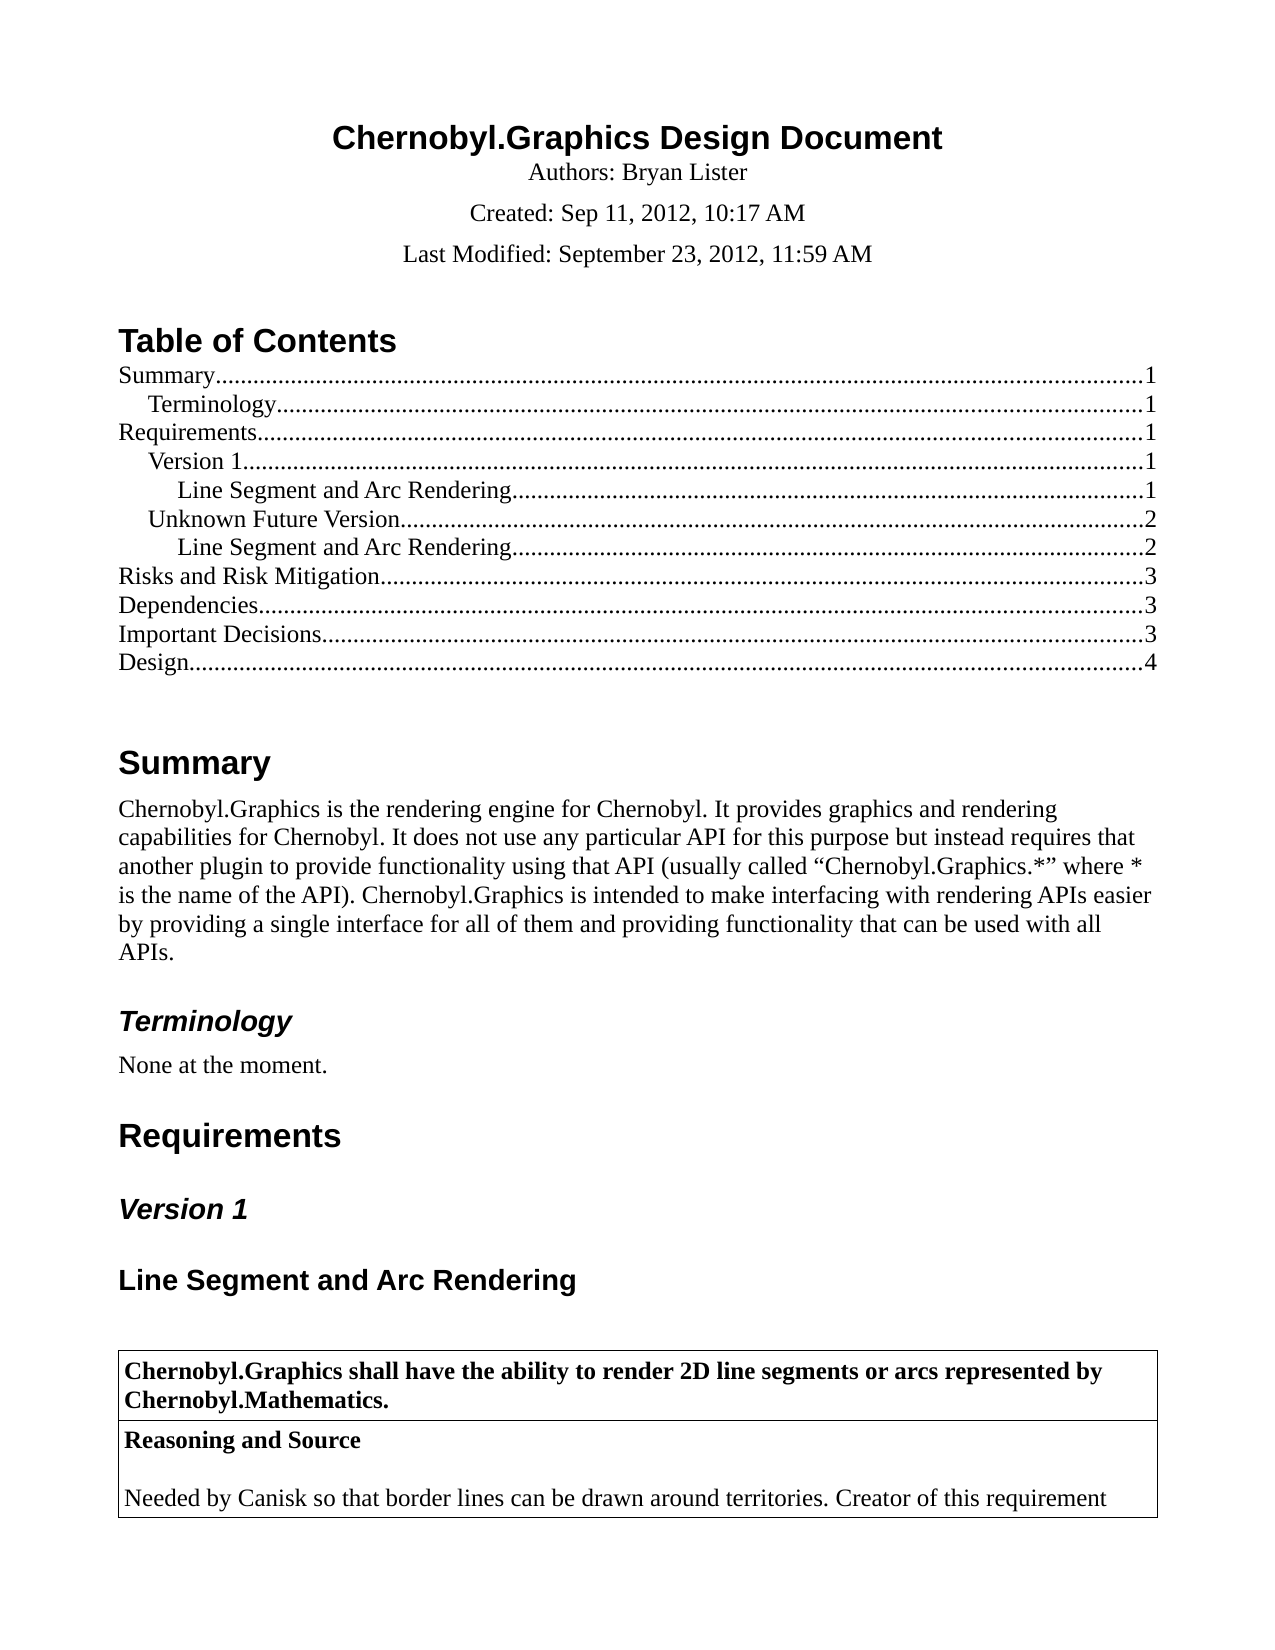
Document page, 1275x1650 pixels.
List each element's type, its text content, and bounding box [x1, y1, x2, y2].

subtitle Terminology [118, 1004, 1157, 1037]
text Design 4 [118, 647, 1157, 676]
text Created: Sep 11, 2012, 10:17 AM [118, 198, 1157, 227]
text Risks and Risk Mitigation 3 [118, 561, 1157, 590]
text Last Modified: September 23, 2012, 11:59 AM [118, 239, 1157, 268]
table_header Chernobyl.Graphics shall have the ability to render 2D line segments or arcs represented by Chernobyl.Mathematics. [119, 1351, 1157, 1419]
text Chernobyl.Graphics is the rendering engine for Chernobyl. It provides graphics and rendering capabilities for Chernobyl. It does not use any particular API for this purpose but instead requires that another plugin to provide functionality using that API (usually called “Chernobyl.Graphics.*” where * is the name of the API). Chernobyl.Graphics is intended to make interfacing with rendering APIs easier by providing a single interface for all of them and providing functionality that can be used with all APIs. [118, 794, 1157, 966]
text Line Segment and Arc Rendering 2 [177, 532, 1157, 561]
subtitle Summary [118, 742, 1157, 781]
text Line Segment and Arc Rendering 1 [177, 475, 1157, 504]
subtitle Table of Contents [118, 322, 1157, 360]
table_cell Reasoning and Source Needed by Canisk so that border lines can be drawn around territories. Creator of this requirement [119, 1421, 1157, 1517]
text Terminology 1 [148, 389, 1157, 417]
text None at the moment. [118, 1050, 1157, 1078]
text Authors: Bryan Lister [118, 157, 1157, 185]
text Requirements 1 [118, 417, 1157, 446]
text Dependencies 3 [118, 590, 1157, 619]
subtitle Requirements [118, 1116, 1157, 1154]
subtitle Line Segment and Arc Rendering [118, 1263, 1157, 1297]
text Important Decisions 3 [118, 619, 1157, 647]
text Summary 1 [118, 360, 1157, 389]
text Unknown Future Version 2 [148, 504, 1157, 532]
text Version 1 1 [148, 446, 1157, 475]
subtitle Version 1 [118, 1192, 1157, 1226]
subtitle Chernobyl.Graphics Design Document [118, 118, 1157, 157]
